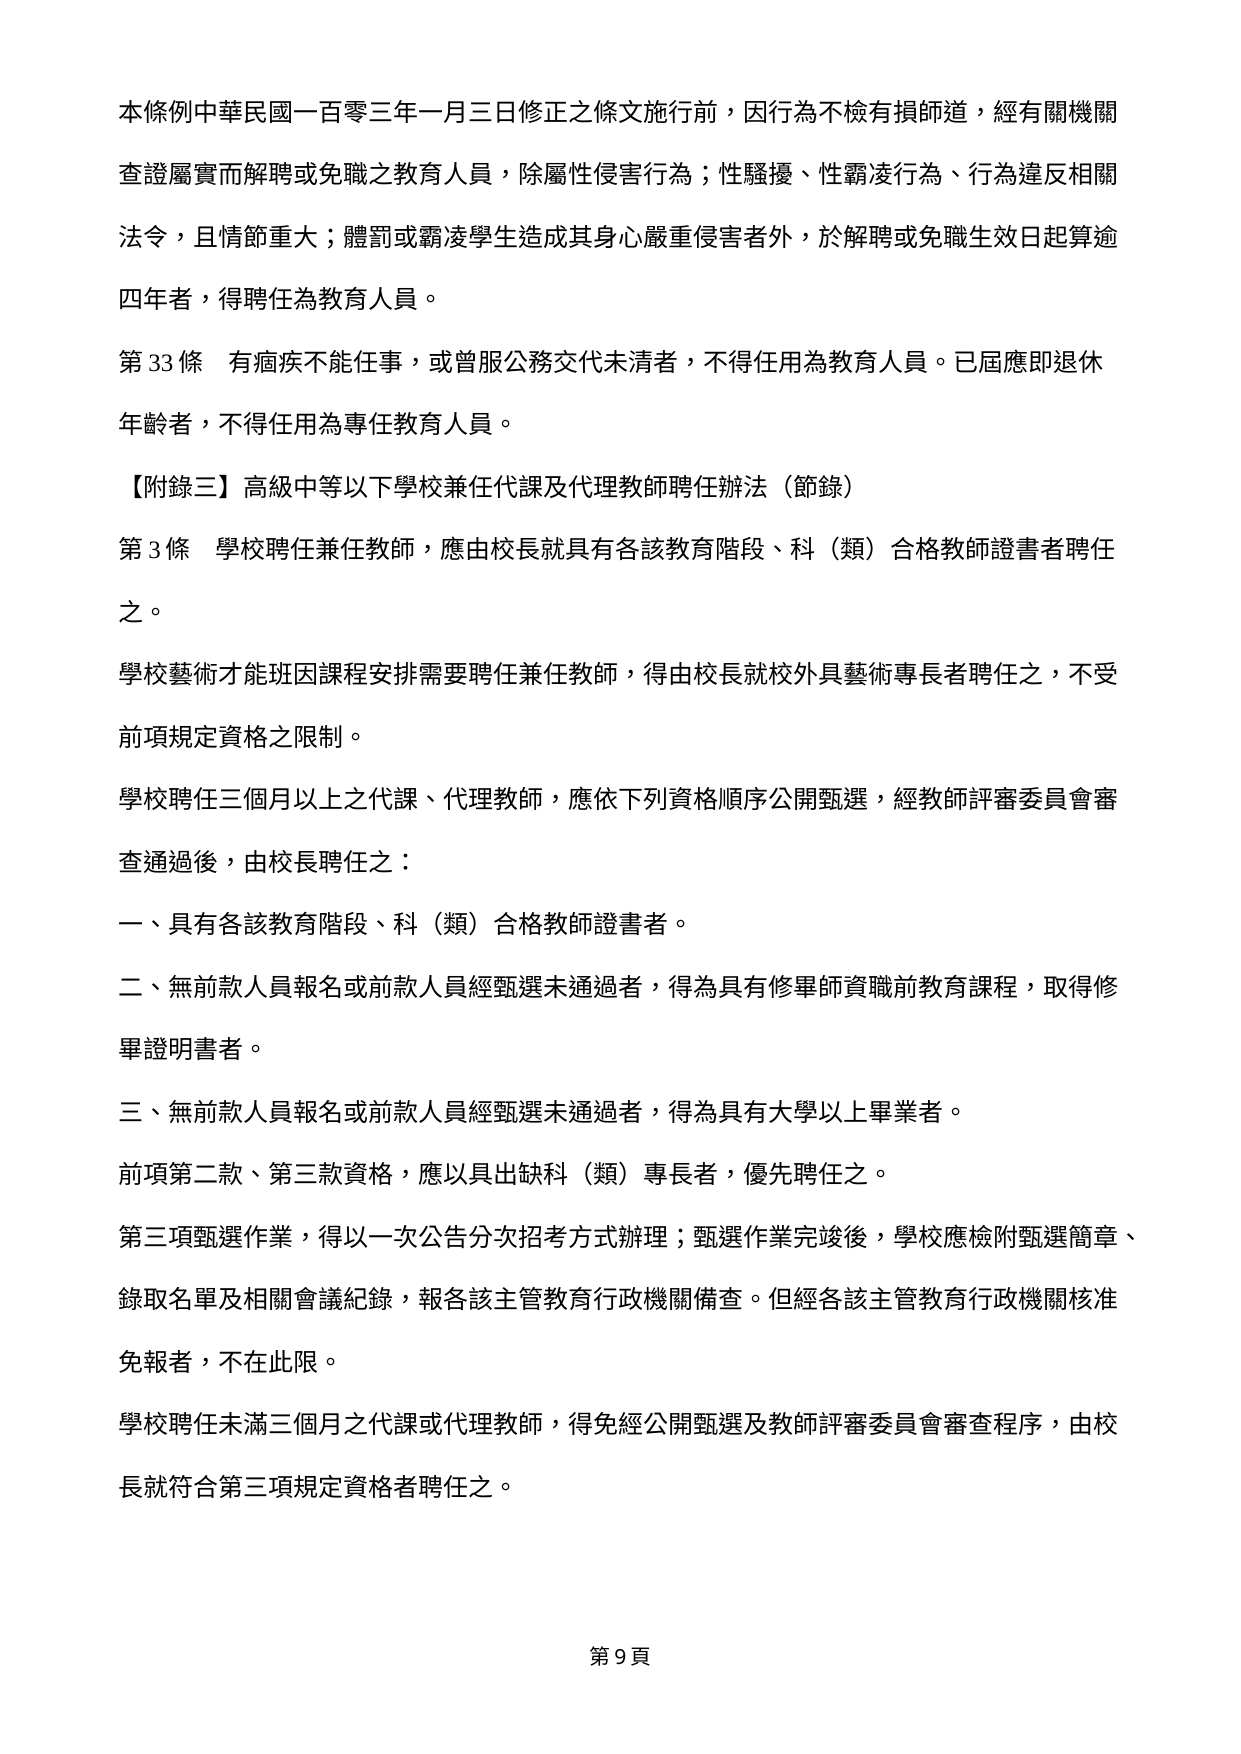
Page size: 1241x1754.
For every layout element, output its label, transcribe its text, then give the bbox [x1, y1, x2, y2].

text 第3條 學校聘任兼任教師，應由校長就具有各該教育階段、科（類）合格教師證書者聘任之。 [118, 506, 1122, 631]
text 三、無前款人員報名或前款人員經甄選未通過者，得為具有大學以上畢業者。 [118, 1068, 1122, 1131]
text 前項第二款、第三款資格，應以具出缺科（類）專長者，優先聘任之。 [118, 1131, 1122, 1193]
text 本條例中華民國一百零三年一月三日修正之條文施行前，因行為不檢有損師道，經有關機關查證屬實而解聘或免職之教育人員，除屬性侵害行為；性騷擾、性霸凌行為、行為違反相關法令，且情節重大；體罰或霸凌學生造成其身心嚴重侵害者外，於解聘或免職生效日起算逾四年者，得聘任為教育人員。 [118, 68, 1122, 318]
text 第三項甄選作業，得以一次公告分次招考方式辦理；甄選作業完竣後，學校應檢附甄選簡章、錄取名單及相關會議紀錄，報各該主管教育行政機關備查。但經各該主管教育行政機關核准免報者，不在此限。 [118, 1193, 1122, 1381]
text 第33條 有痼疾不能任事，或曾服公務交代未清者，不得任用為教育人員。已屆應即退休年齡者，不得任用為專任教育人員。 [118, 318, 1122, 443]
text 二、無前款人員報名或前款人員經甄選未通過者，得為具有修畢師資職前教育課程，取得修畢證明書者。 [118, 943, 1122, 1068]
text 學校聘任三個月以上之代課、代理教師，應依下列資格順序公開甄選，經教師評審委員會審查通過後，由校長聘任之： [118, 756, 1122, 881]
text 學校聘任未滿三個月之代課或代理教師，得免經公開甄選及教師評審委員會審查程序，由校長就符合第三項規定資格者聘任之。 [118, 1381, 1122, 1506]
text 一、具有各該教育階段、科（類）合格教師證書者。 [118, 881, 1122, 943]
text 【附錄三】高級中等以下學校兼任代課及代理教師聘任辦法（節錄） [118, 443, 1122, 506]
text 學校藝術才能班因課程安排需要聘任兼任教師，得由校長就校外具藝術專長者聘任之，不受前項規定資格之限制。 [118, 631, 1122, 756]
